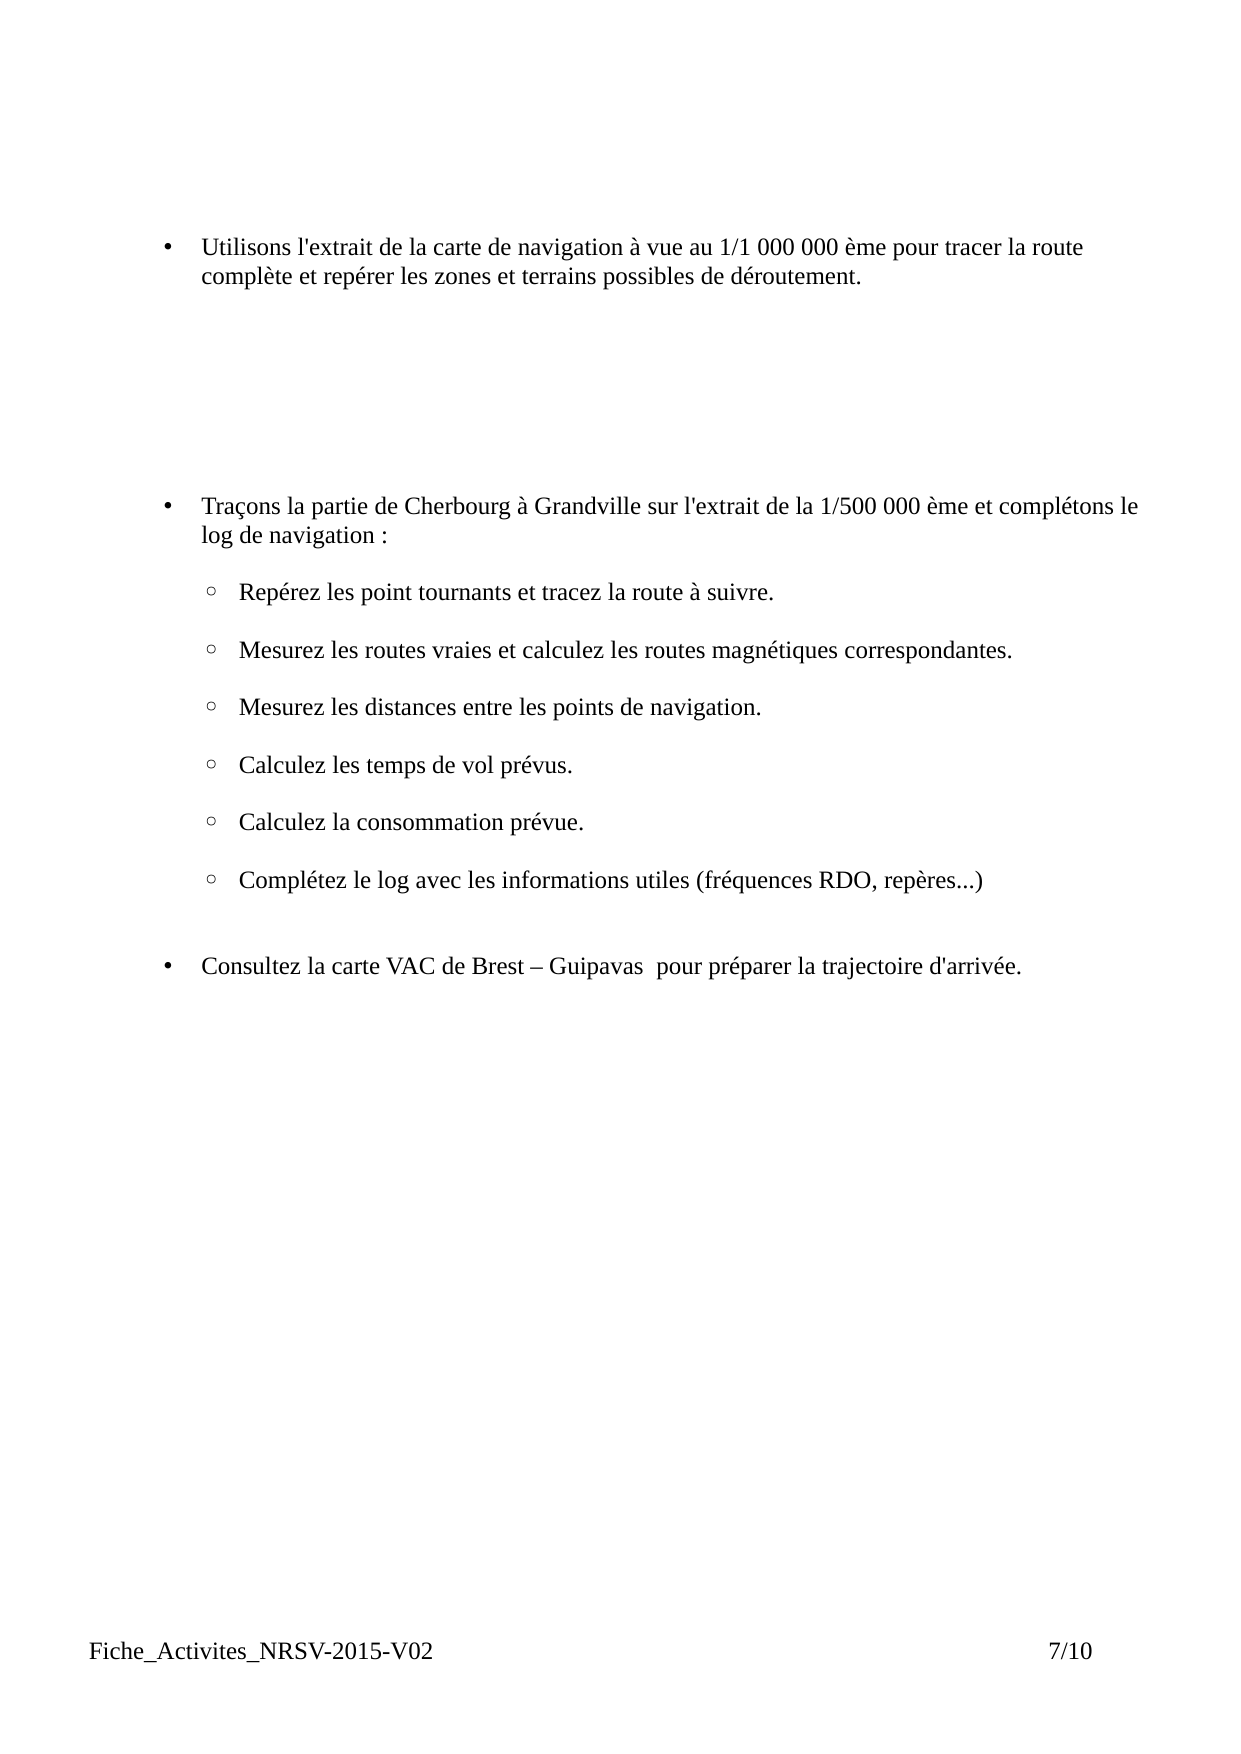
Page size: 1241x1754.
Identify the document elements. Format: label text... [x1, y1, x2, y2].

list Repérez les point tournants et tracez la route à suivre. [201, 577, 1152, 606]
list Calculez les temps de vol prévus. [201, 750, 1152, 778]
list Utilisons l'extrait de la carte de navigation à vue au 1/1 000 000 ème pour tracer la route complète et repérer les zones et terrains possibles de déroutement. [163, 232, 1152, 290]
list Calculez la consommation prévue. [201, 807, 1152, 836]
list Traçons la partie de Cherbourg à Grandville sur l'extrait de la 1/500 000 ème et complétons le log de navigation : [163, 491, 1152, 548]
list Consultez la carte VAC de Brest – Guipavas pour préparer la trajectoire d'arrivée. [163, 951, 1152, 980]
list Mesurez les distances entre les points de navigation. [201, 692, 1152, 721]
list Mesurez les routes vraies et calculez les routes magnétiques correspondantes. [201, 635, 1152, 663]
list Complétez le log avec les informations utiles (fréquences RDO, repères...) [201, 865, 1152, 893]
